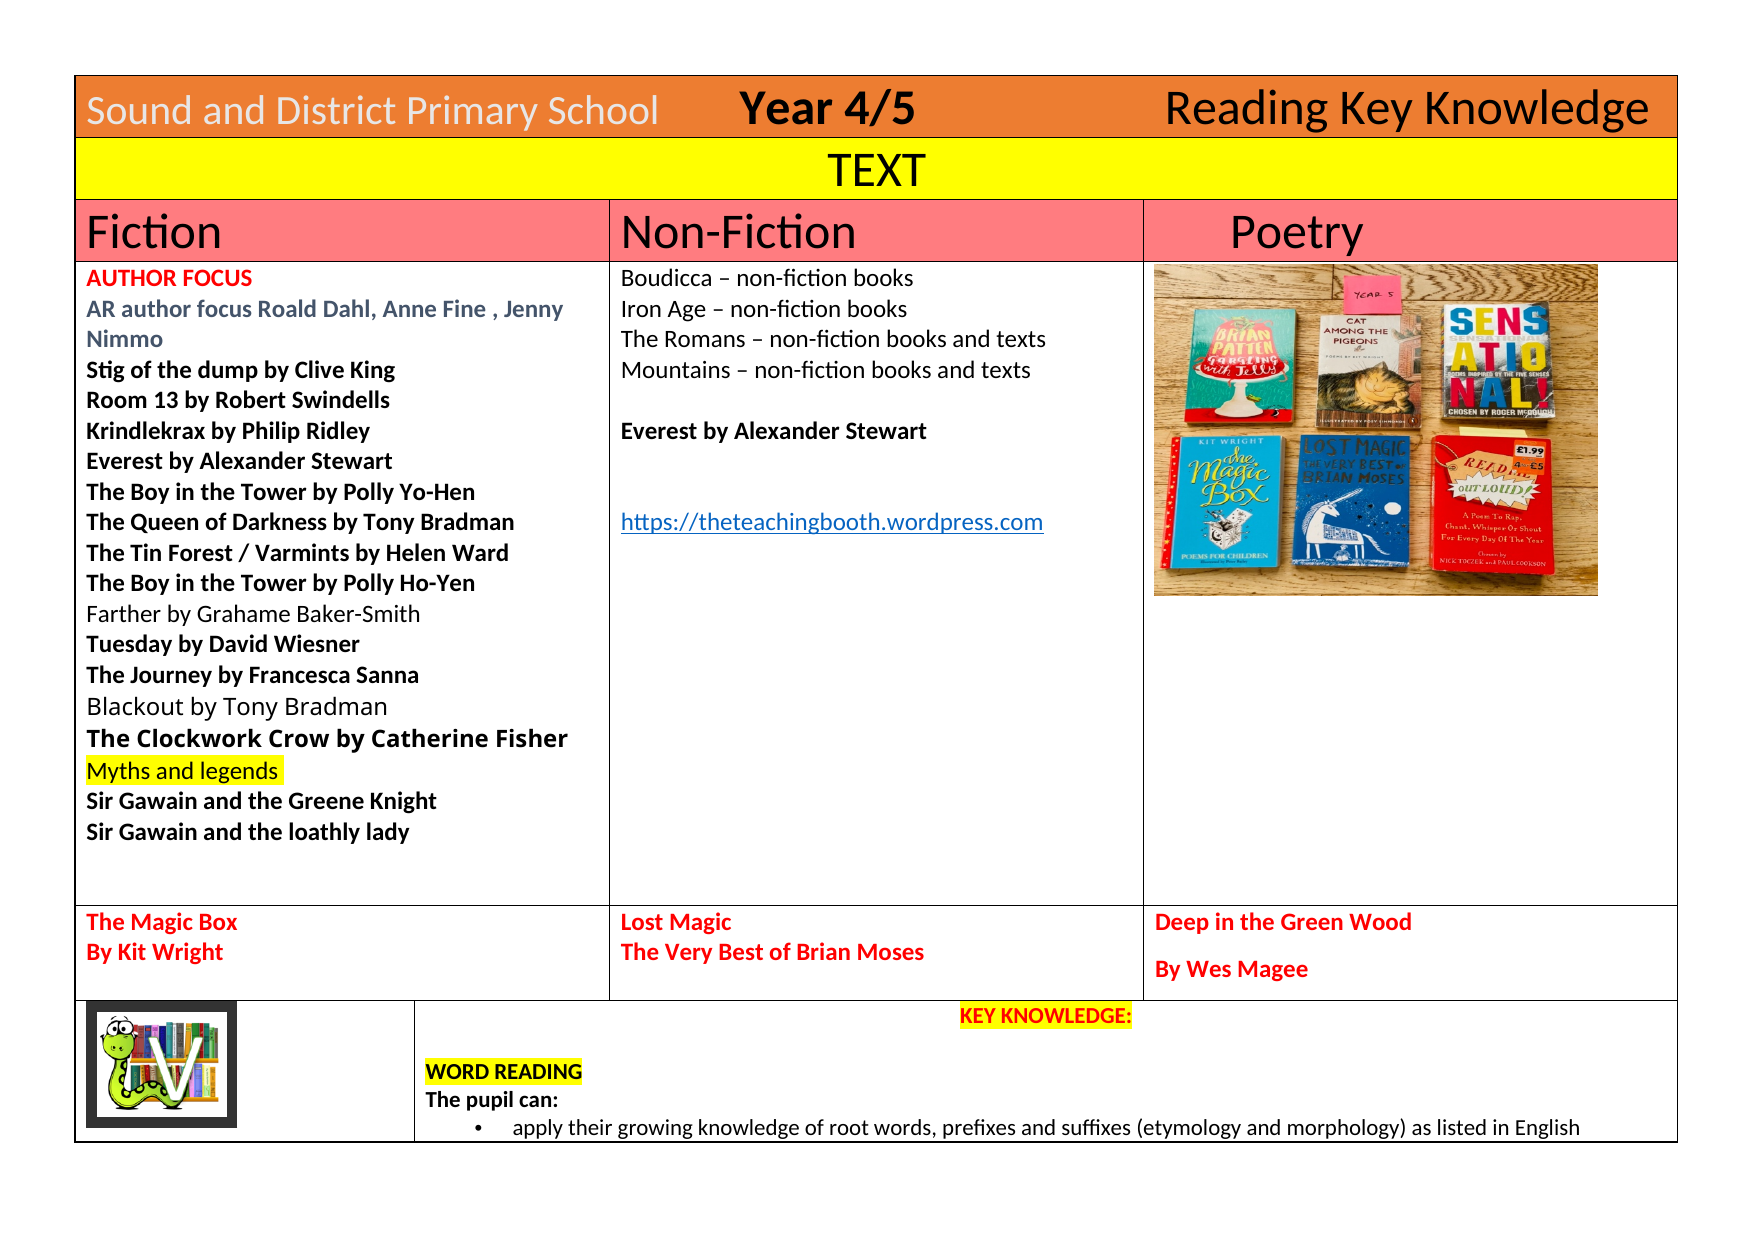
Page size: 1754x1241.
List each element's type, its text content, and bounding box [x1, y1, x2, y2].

table_cell [76, 1001, 414, 1141]
table_cell The Magic Box By Kit Wright [76, 906, 609, 1000]
table_cell Boudicca – non-fiction books Iron Age – non-fiction books The Romans – non-fiction books and texts Mountains – non-fiction books and texts Everest by Alexander Stewart https://theteachingbooth.wordpress.com [610, 262, 1143, 905]
table_cell AUTHOR FOCUS AR author focus Roald Dahl, Anne Fine , Jenny Nimmo Stig of the dump by Clive King Room 13 by Robert Swindells Krindlekrax by Philip Ridley Everest by Alexander Stewart The Boy in the Tower by Polly Yo-Hen The Queen of Darkness by Tony Bradman The Tin Forest / Varmints by Helen Ward The Boy in the Tower by Polly Ho-Yen Farther by Grahame Baker-Smith Tuesday by David Wiesner The Journey by Francesca Sanna Blackout by Tony Bradman The Clockwork Crow by Catherine Fisher Myths and legends Sir Gawain and the Greene Knight Sir Gawain and the loathly lady [76, 262, 609, 905]
table_cell KEY KNOWLEDGE: WORD READING The pupil can: apply their growing knowledge of root words, prefixes and suffixes (etymology and morphology) as listed in English [415, 1001, 1677, 1141]
table_cell Poetry [1144, 200, 1677, 261]
table_cell TEXT [76, 138, 1677, 199]
table_cell Fiction [76, 200, 609, 261]
table_cell Lost Magic The Very Best of Brian Moses [610, 906, 1143, 1000]
table_cell [1144, 262, 1677, 905]
table_cell Non-Fiction [610, 200, 1143, 261]
table_header Sound and District Primary School Year 4/5 Reading Key Knowledge [76, 76, 1677, 137]
table_cell Deep in the Green Wood By Wes Magee [1144, 906, 1677, 1000]
